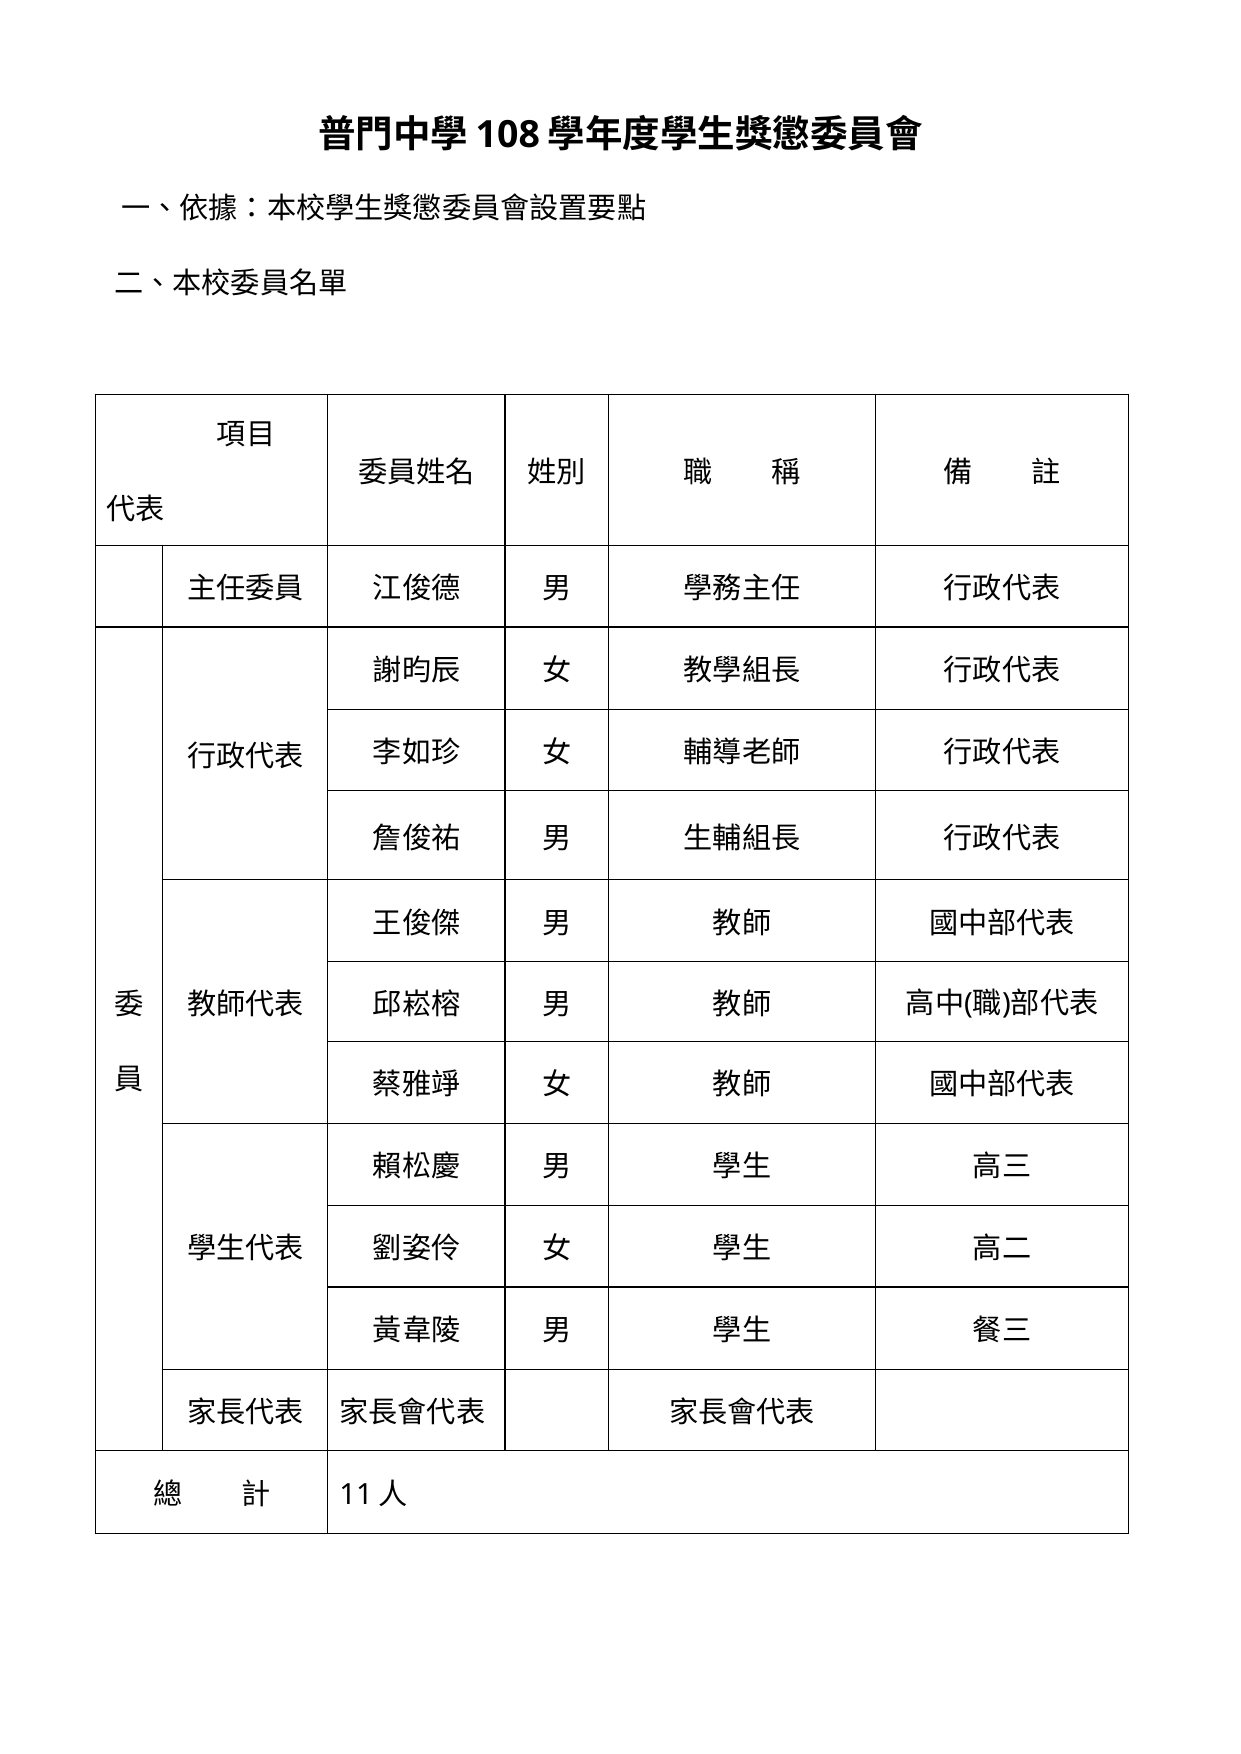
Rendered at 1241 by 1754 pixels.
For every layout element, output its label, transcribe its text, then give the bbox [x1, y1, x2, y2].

table_header 委員姓名 [328, 395, 504, 544]
table_cell 教師 [609, 962, 875, 1041]
table_cell 行政代表 [876, 710, 1128, 790]
table_cell [876, 1370, 1128, 1450]
table_cell 詹俊祐 [328, 791, 504, 879]
table_cell 高三 [876, 1124, 1128, 1204]
table_cell 家長會代表 [328, 1370, 504, 1450]
table_cell 行政代表 [876, 628, 1128, 708]
table_cell 教師 [609, 1042, 875, 1122]
table_cell 教師代表 [163, 880, 327, 1122]
table_cell 女 [506, 628, 608, 708]
table_cell 男 [506, 962, 608, 1041]
table_cell 餐三 [876, 1288, 1128, 1368]
table_header 備 註 [876, 395, 1128, 544]
table_cell 學生 [609, 1206, 875, 1286]
table_cell 蔡雅竫 [328, 1042, 504, 1122]
table_cell 高二 [876, 1206, 1128, 1286]
table_cell 男 [506, 791, 608, 879]
table_cell 王俊傑 [328, 880, 504, 961]
table_cell 江俊德 [328, 546, 504, 626]
table_cell 劉姿伶 [328, 1206, 504, 1286]
text 一、依據：本校學生獎懲委員會設置要點 [106, 168, 1134, 243]
table_cell 謝昀辰 [328, 628, 504, 708]
table_cell 家長會代表 [609, 1370, 875, 1450]
table_cell 學生 [609, 1124, 875, 1204]
table_cell 總 計 [96, 1451, 327, 1532]
table_cell [506, 1370, 608, 1450]
table_cell 李如珍 [328, 710, 504, 790]
table_cell 學務主任 [609, 546, 875, 626]
text 普門中學108學年度學生獎懲委員會 [106, 93, 1134, 168]
text 二、本校委員名單 [106, 243, 1134, 318]
table_cell 男 [506, 1124, 608, 1204]
table_cell 11人 [328, 1451, 1128, 1532]
table_cell 邱崧榕 [328, 962, 504, 1041]
table_cell 家長代表 [163, 1370, 327, 1450]
table_header 姓別 [506, 395, 608, 544]
table_cell 學生 [609, 1288, 875, 1368]
table_cell 教學組長 [609, 628, 875, 708]
table_cell [96, 546, 162, 626]
table_cell 國中部代表 [876, 880, 1128, 961]
table_cell 行政代表 [876, 546, 1128, 626]
table_cell 主任委員 [163, 546, 327, 626]
table_cell 行政代表 [876, 791, 1128, 879]
table_cell 女 [506, 1042, 608, 1122]
table_cell 國中部代表 [876, 1042, 1128, 1122]
table_cell 賴松慶 [328, 1124, 504, 1204]
table_cell 學生代表 [163, 1124, 327, 1368]
table_cell 生輔組長 [609, 791, 875, 879]
table_cell 高中(職)部代表 [876, 962, 1128, 1041]
table_cell 委員 [96, 628, 162, 1450]
table_cell 男 [506, 546, 608, 626]
table_cell 輔導老師 [609, 710, 875, 790]
table_cell 行政代表 [163, 628, 327, 879]
table_cell 男 [506, 1288, 608, 1368]
table_cell 黃韋陵 [328, 1288, 504, 1368]
table_header 項目 代表 [96, 395, 327, 544]
table_cell 教師 [609, 880, 875, 961]
table_cell 女 [506, 1206, 608, 1286]
table_cell 女 [506, 710, 608, 790]
table_header 職 稱 [609, 395, 875, 544]
table_cell 男 [506, 880, 608, 961]
